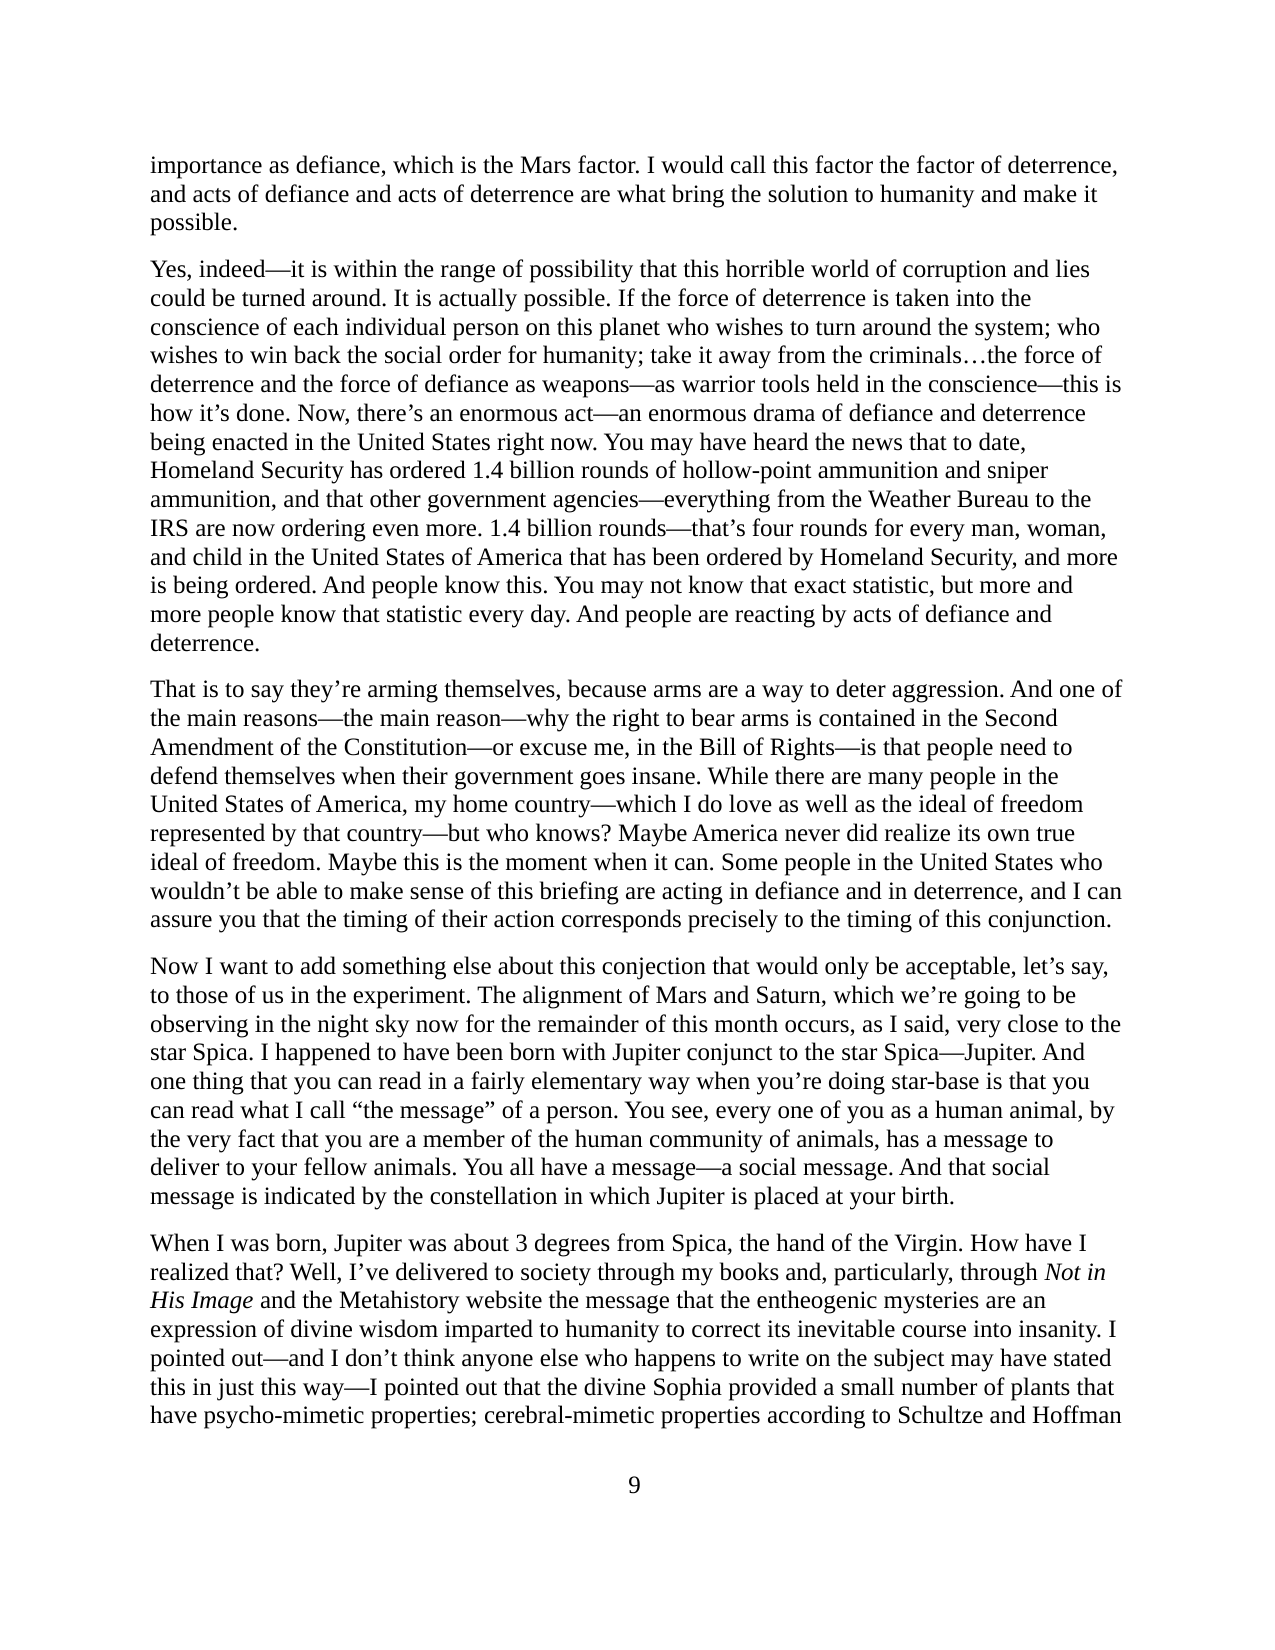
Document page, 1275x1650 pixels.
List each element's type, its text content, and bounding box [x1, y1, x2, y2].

text Yes, indeed—it is within the range of possibility that this horrible world of corruption and lies could be turned around. It is actually possible. If the force of deterrence is taken into the conscience of each individual person on this planet who wishes to turn around the system; who wishes to win back the social order for humanity; take it away from the criminals…the force of deterrence and the force of defiance as weapons—as warrior tools held in the conscience—this is how it’s done. Now, there’s an enormous act—an enormous drama of defiance and deterrence being enacted in the United States right now. You may have heard the news that to date, Homeland Security has ordered 1.4 billion rounds of hollow-point ammunition and sniper ammunition, and that other government agencies—everything from the Weather Bureau to the IRS are now ordering even more. 1.4 billion rounds—that’s four rounds for every man, woman, and child in the United States of America that has been ordered by Homeland Security, and more is being ordered. And people know this. You may not know that exact statistic, but more and more people know that statistic every day. And people are reacting by acts of defiance and deterrence. [150, 254, 1125, 657]
text importance as defiance, which is the Mars factor. I would call this factor the factor of deterrence, and acts of defiance and acts of deterrence are what bring the solution to humanity and make it possible. [150, 150, 1125, 236]
text That is to say they’re arming themselves, because arms are a way to deter aggression. And one of the main reasons—the main reason—why the right to bear arms is contained in the Second Amendment of the Constitution—or excuse me, in the Bill of Rights—is that people need to defend themselves when their government goes insane. While there are many people in the United States of America, my home country—which I do love as well as the ideal of freedom represented by that country—but who knows? Maybe America never did realize its own true ideal of freedom. Maybe this is the moment when it can. Some people in the United States who wouldn’t be able to make sense of this briefing are acting in defiance and in deterrence, and I can assure you that the timing of their action corresponds precisely to the timing of this conjunction. [150, 674, 1125, 933]
text Now I want to add something else about this conjection that would only be acceptable, let’s say, to those of us in the experiment. The alignment of Mars and Saturn, which we’re going to be observing in the night sky now for the remainder of this month occurs, as I said, very close to the star Spica. I happened to have been born with Jupiter conjunct to the star Spica—Jupiter. And one thing that you can read in a fairly elementary way when you’re doing star-base is that you can read what I call “the message” of a person. You see, every one of you as a human animal, by the very fact that you are a member of the human community of animals, has a message to deliver to your fellow animals. You all have a message—a social message. And that social message is indicated by the constellation in which Jupiter is placed at your birth. [150, 951, 1125, 1210]
text When I was born, Jupiter was about 3 degrees from Spica, the hand of the Virgin. How have I realized that? Well, I’ve delivered to society through my books and, particularly, through Not in His Image and the Metahistory website the message that the entheogenic mysteries are an expression of divine wisdom imparted to humanity to correct its inevitable course into insanity. I pointed out—and I don’t think anyone else who happens to write on the subject may have stated this in just this way—I pointed out that the divine Sophia provided a small number of plants that have psycho-mimetic properties; cerebral-mimetic properties according to Schultze and Hoffman [150, 1228, 1125, 1429]
